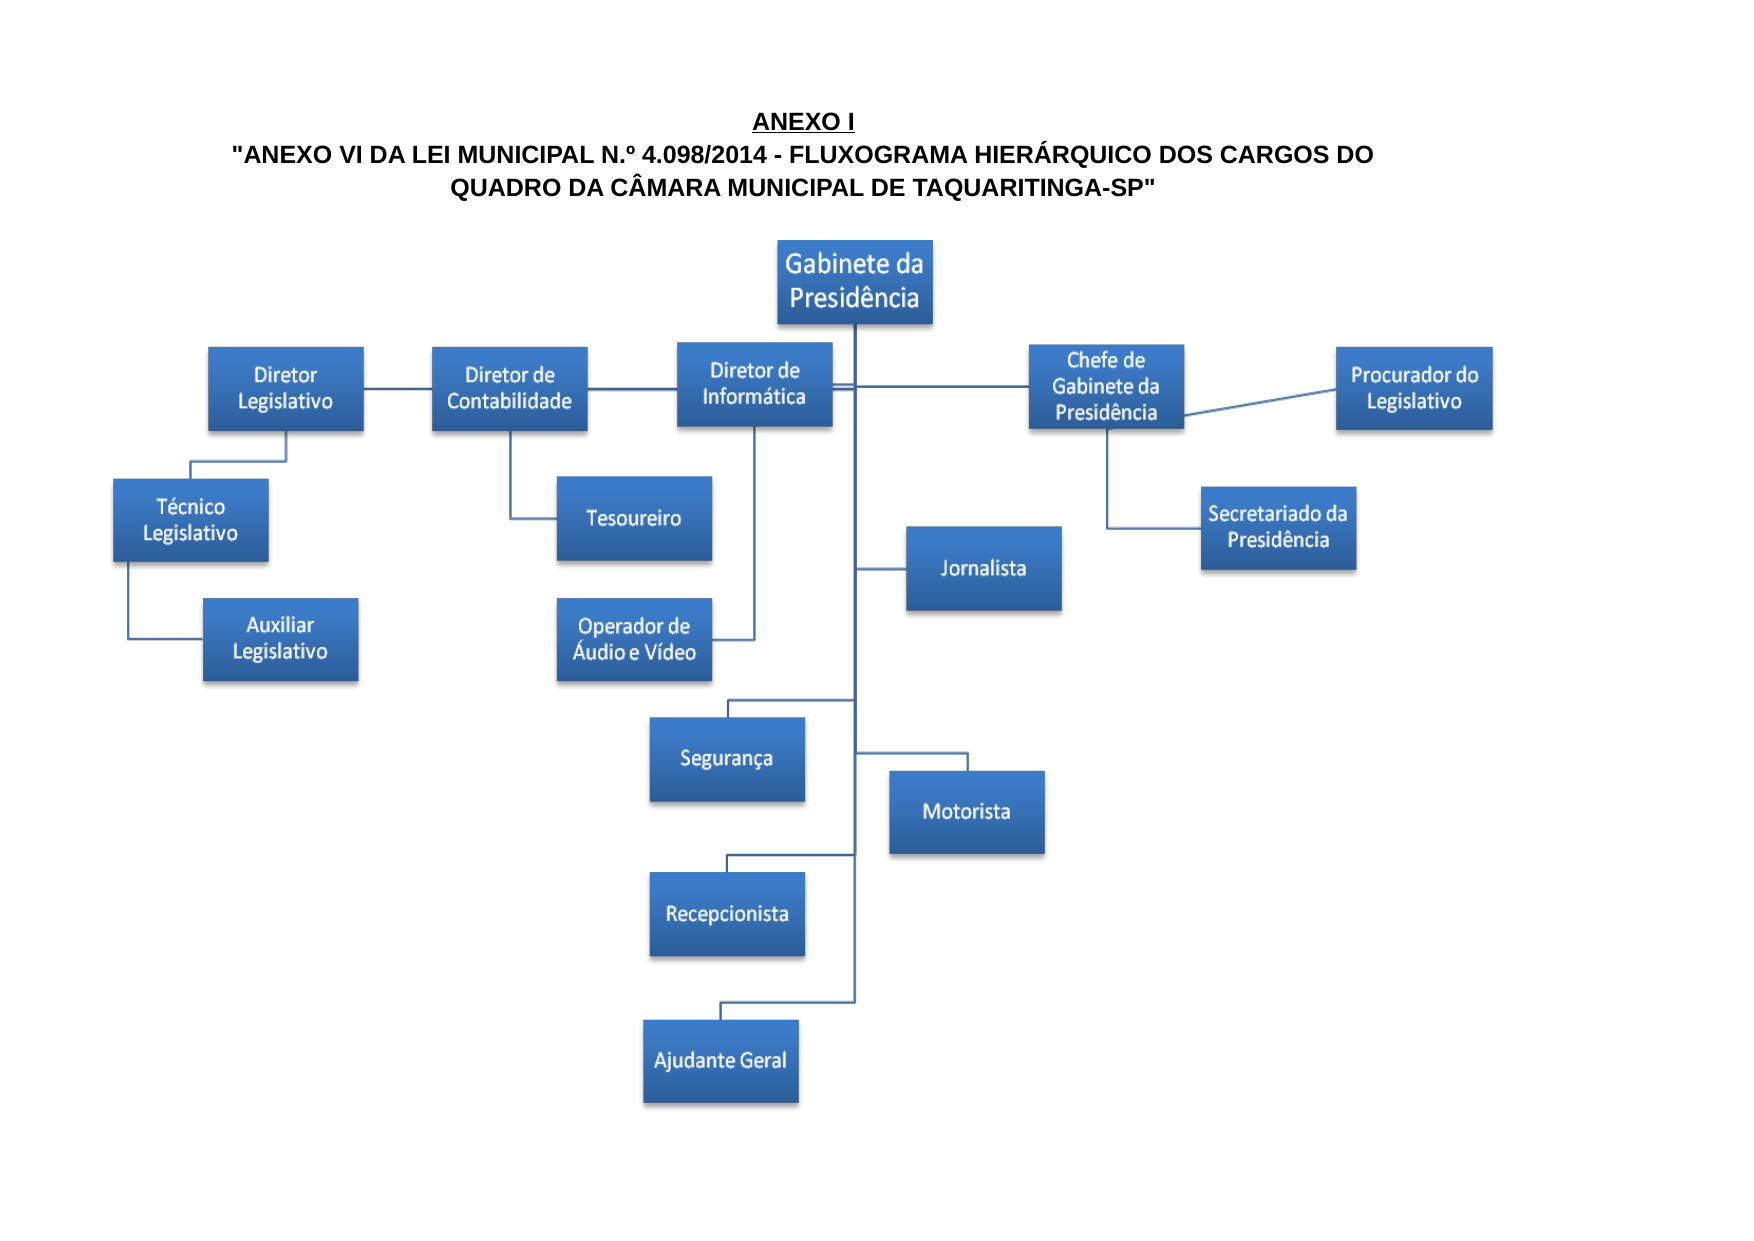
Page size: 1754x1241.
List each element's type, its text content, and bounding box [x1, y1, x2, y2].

list QUADRO DA CÂMARA MUNICIPAL DE TAQUARITINGA-SP" [0, 173, 1651, 202]
picture [106, 239, 1500, 1112]
list "ANEXO VI DA LEI MUNICIPAL N.º 4.098/2014 - FLUXOGRAMA HIERÁRQUICO DOS CARGOS DO [0, 140, 1651, 169]
list ANEXO I [0, 107, 1651, 136]
